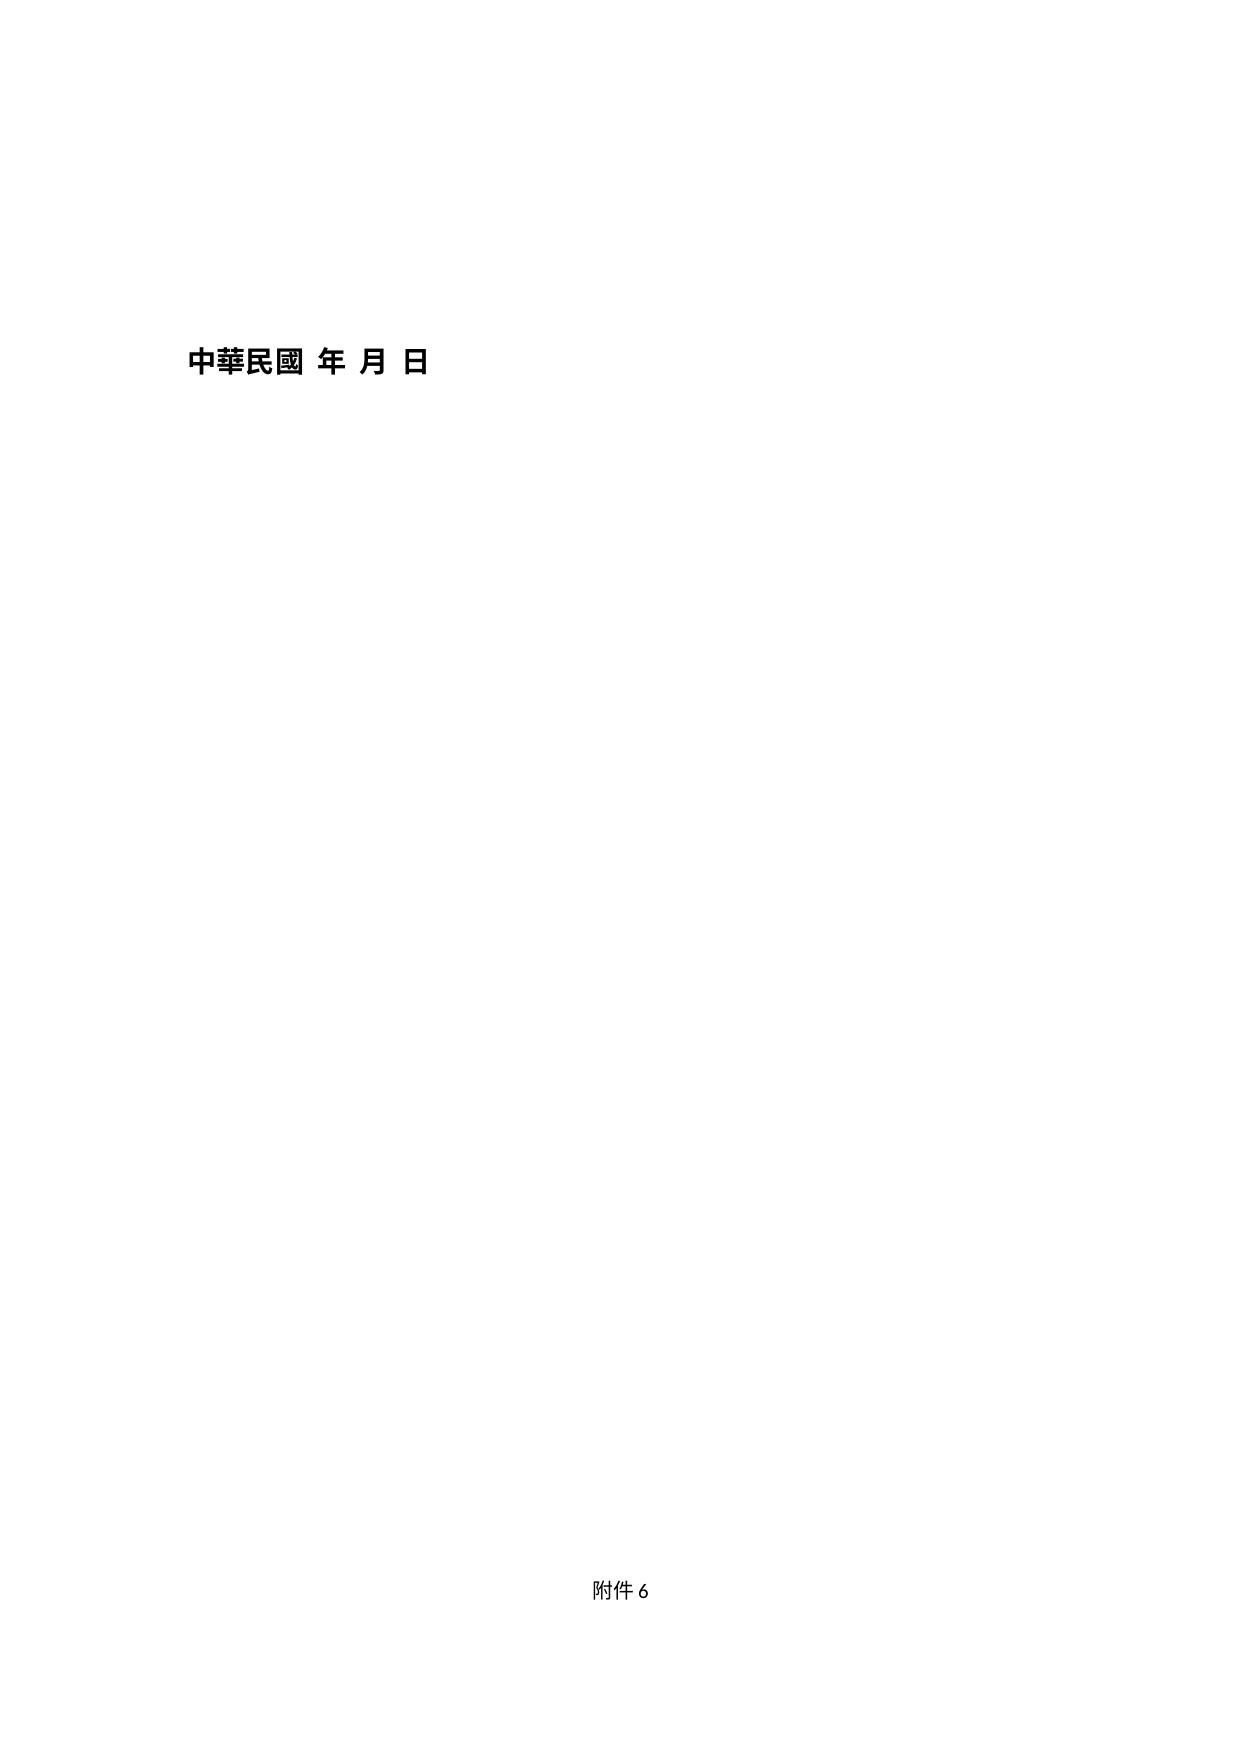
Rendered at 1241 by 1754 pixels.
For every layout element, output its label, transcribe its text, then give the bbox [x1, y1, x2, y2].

text 中華民國 年 月 日 [187, 318, 1053, 380]
